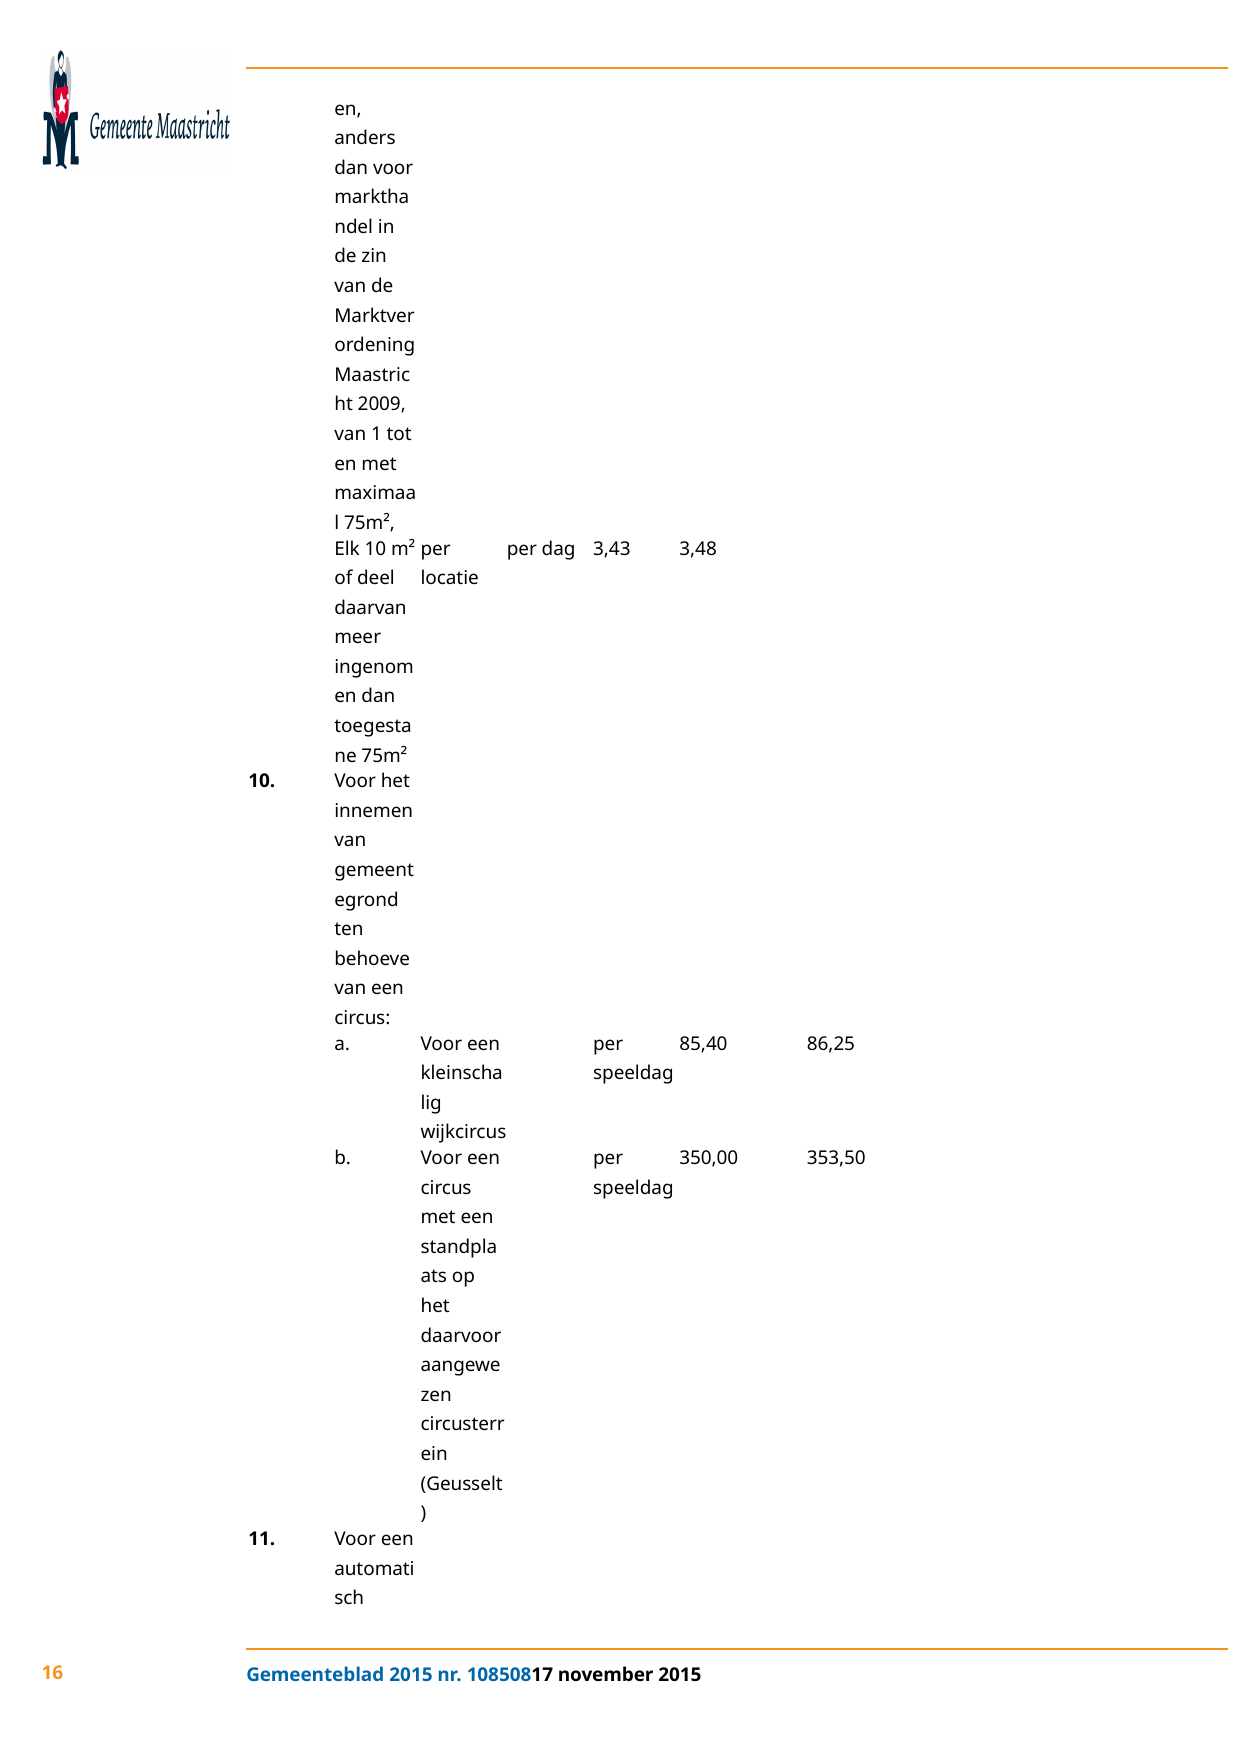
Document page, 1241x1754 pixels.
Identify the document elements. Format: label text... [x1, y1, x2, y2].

table_cell [507, 1030, 593, 1144]
table_cell 350,00 [679, 1144, 807, 1525]
table_cell [248, 1144, 334, 1525]
table_cell 11. [248, 1525, 334, 1610]
table_cell en, anders dan voor markthandel in de zin van de Marktverordening Maastricht 2009, van 1 tot en met maximaal 75m², [334, 95, 420, 535]
table_cell [248, 1030, 334, 1144]
table_cell [679, 1525, 807, 1610]
table_cell Elk 10 m² of deel daarvan meer ingenomen dan toegestane 75m² [334, 535, 420, 767]
table_cell [248, 535, 334, 767]
table_cell [248, 95, 334, 535]
table_cell per speeldag [593, 1144, 679, 1525]
table_cell a. [334, 1030, 420, 1144]
table_cell 85,40 [679, 1030, 807, 1144]
table_cell 10. [248, 768, 334, 1030]
table_cell [507, 1144, 593, 1525]
table_cell [420, 1525, 507, 1610]
table_cell per speeldag [593, 1030, 679, 1144]
table_cell [420, 768, 507, 1030]
table_cell per dag [507, 535, 593, 767]
table_cell [593, 95, 679, 535]
table_cell Voor een circus met een standplaats op het daarvoor aangewezen circusterrein (Geusselt) [420, 1144, 507, 1525]
table_cell 86,25 [807, 1030, 893, 1144]
table_cell Voor een kleinschalig wijkcircus [420, 1030, 507, 1144]
table_cell b. [334, 1144, 420, 1525]
table_cell [593, 1525, 679, 1610]
table_cell 3,43 [593, 535, 679, 767]
table_cell [679, 768, 807, 1030]
table_cell Voor een automatisch [334, 1525, 420, 1610]
table_cell per locatie [420, 535, 507, 767]
table_cell 3,48 [679, 535, 807, 767]
table_cell [507, 95, 593, 535]
table_cell [420, 95, 507, 535]
table_cell [507, 1525, 593, 1610]
table_cell [507, 768, 593, 1030]
table_cell [679, 95, 807, 535]
picture [41, 47, 231, 172]
table_cell Voor het innemen van gemeentegrond ten behoeve van een circus: [334, 768, 420, 1030]
table_cell [593, 768, 679, 1030]
table_cell 353,50 [807, 1144, 893, 1525]
